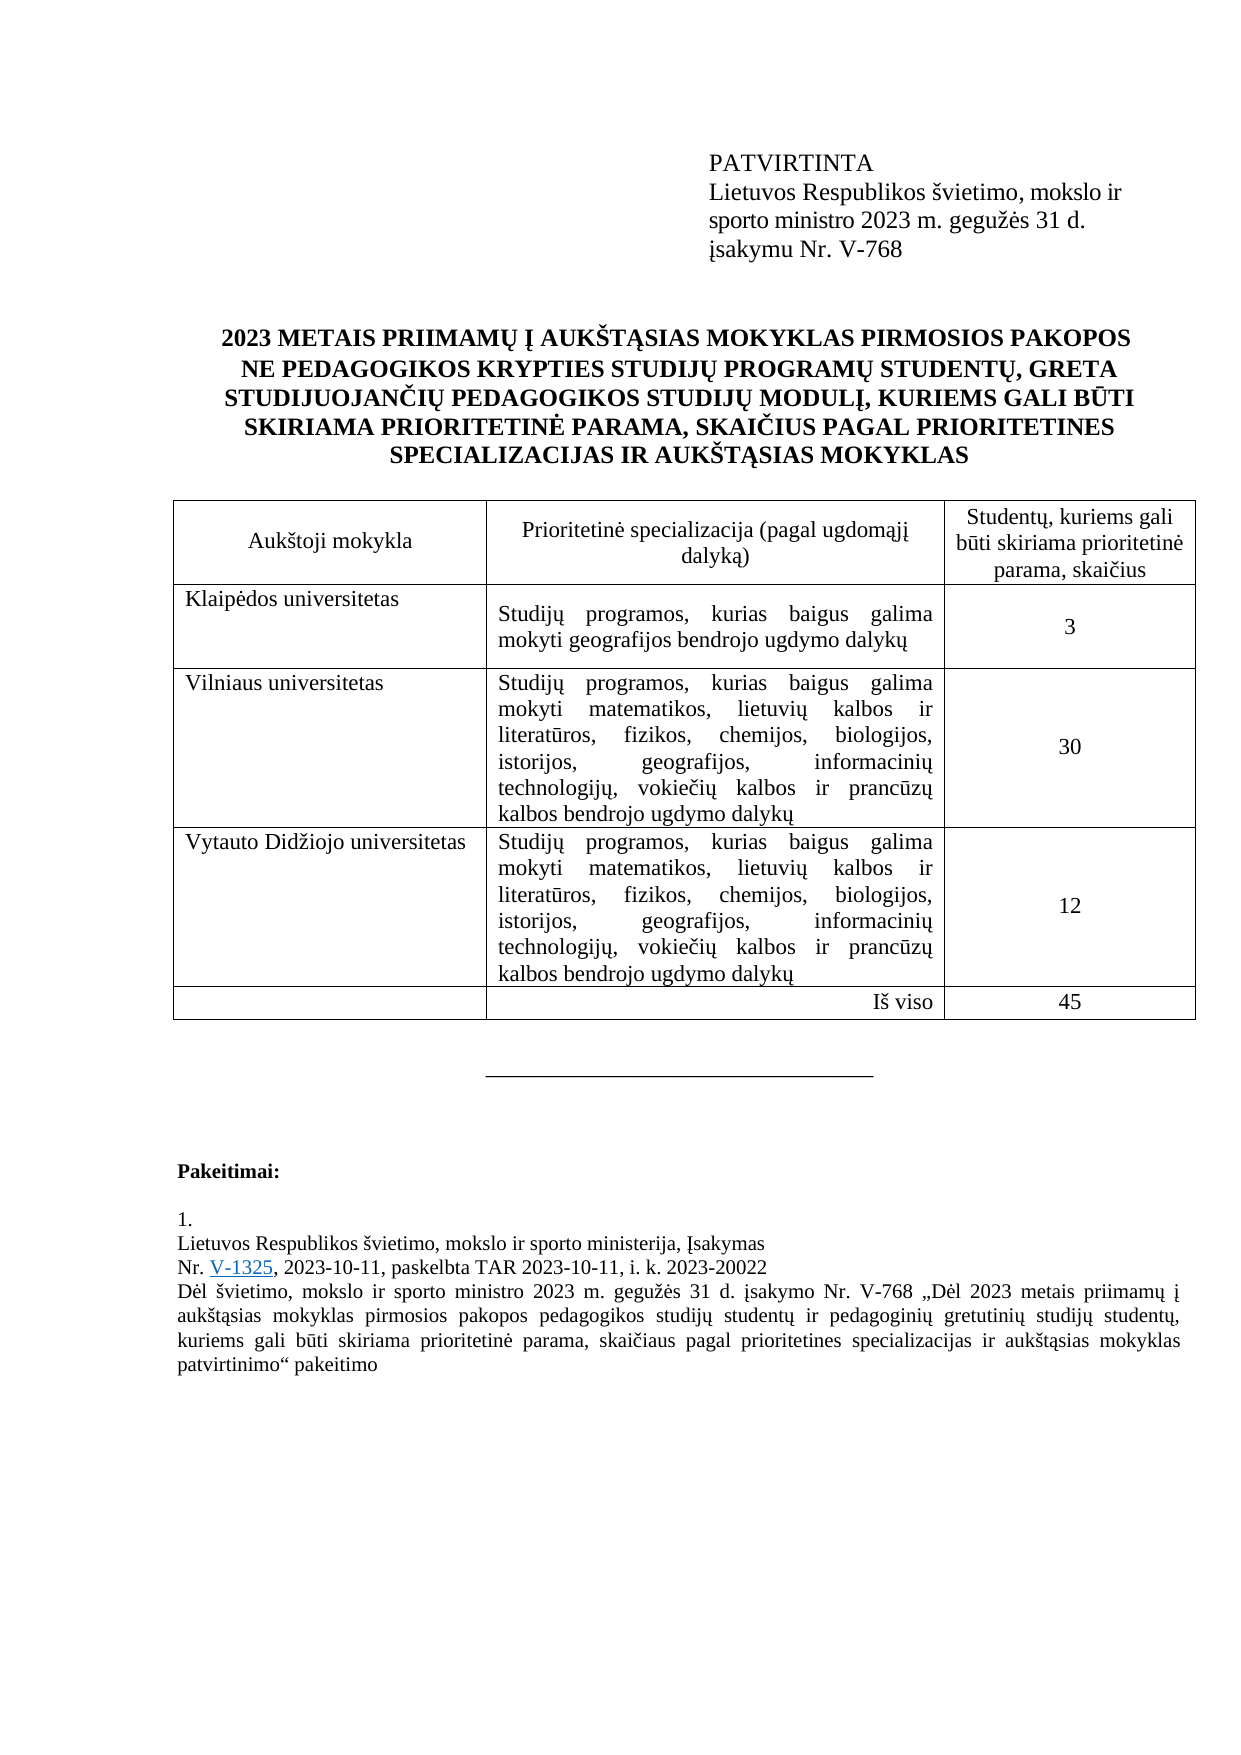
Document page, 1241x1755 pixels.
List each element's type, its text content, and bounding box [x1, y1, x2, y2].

text Lietuvos Respublikos švietimo, mokslo ir sporto ministerija, Įsakymas [177, 1231, 1182, 1255]
table_cell Iš viso [487, 987, 944, 1019]
table_cell [174, 987, 486, 1019]
table_cell 45 [945, 987, 1195, 1019]
table_cell Studijų programos, kurias baigus galima mokyti matematikos, lietuvių kalbos ir literatūros, fizikos, chemijos, biologijos, istorijos, geografijos, informacinių technologijų, vokiečių kalbos ir prancūzų kalbos bendrojo ugdymo dalykų [487, 669, 944, 827]
table_header Aukštoji mokykla [174, 501, 486, 584]
table_header Studentų, kuriems gali būti skiriama prioritetinė parama, skaičius [945, 501, 1195, 584]
text sporto ministro 2023 m. gegužės 31 d. [708, 206, 1182, 234]
text Nr. V-1325, 2023-10-11, paskelbta TAR 2023-10-11, i. k. 2023-20022 [177, 1255, 1182, 1279]
text PATVIRTINTA [708, 148, 1182, 177]
text 1. [177, 1207, 1182, 1231]
table_cell Vilniaus universitetas [174, 669, 486, 827]
table_header Prioritetinė specializacija (pagal ugdomąjį dalyką) [487, 501, 944, 584]
text įsakymu Nr. V-768 [708, 234, 1182, 263]
table_cell Vytauto Didžiojo universitetas [174, 828, 486, 986]
table_cell Klaipėdos universitetas [174, 585, 486, 668]
table_cell 12 [945, 828, 1195, 986]
table_cell Studijų programos, kurias baigus galima mokyti matematikos, lietuvių kalbos ir literatūros, fizikos, chemijos, biologijos, istorijos, geografijos, informacinių technologijų, vokiečių kalbos ir prancūzų kalbos bendrojo ugdymo dalykų [487, 828, 944, 986]
text ne pedagogikos krypties studijų programų studentų, greta studijuojančių pedagogikos studijų modulį, kuriems gali būti skiriama prioritetinė parama, skaičiUS pagal prioritetines specializacijas ir aukštąsias mokyklas [177, 354, 1182, 469]
text Dėl švietimo, mokslo ir sporto ministro 2023 m. gegužės 31 d. įsakymo Nr. V-768 „Dėl 2023 metais priimamų į aukštąsias mokyklas pirmosios pakopos pedagogikos studijų studentų ir pedagoginių gretutinių studijų studentų, kuriems gali būti skiriama prioritetinė parama, skaičiaus pagal prioritetines specializacijas ir aukštąsias mokyklas patvirtinimo“ pakeitimo [177, 1279, 1182, 1376]
table_cell 30 [945, 669, 1195, 827]
text _______________________________ [177, 1051, 1182, 1080]
table_cell 3 [945, 585, 1195, 668]
text Pakeitimai: [177, 1159, 1182, 1183]
text 2023 metais priimamų į aukštąsias mokyklas pirmosios pakopos [177, 323, 1182, 352]
text Lietuvos Respublikos švietimo, mokslo ir [708, 177, 1182, 206]
table_cell Studijų programos, kurias baigus galima mokyti geografijos bendrojo ugdymo dalykų [487, 585, 944, 668]
